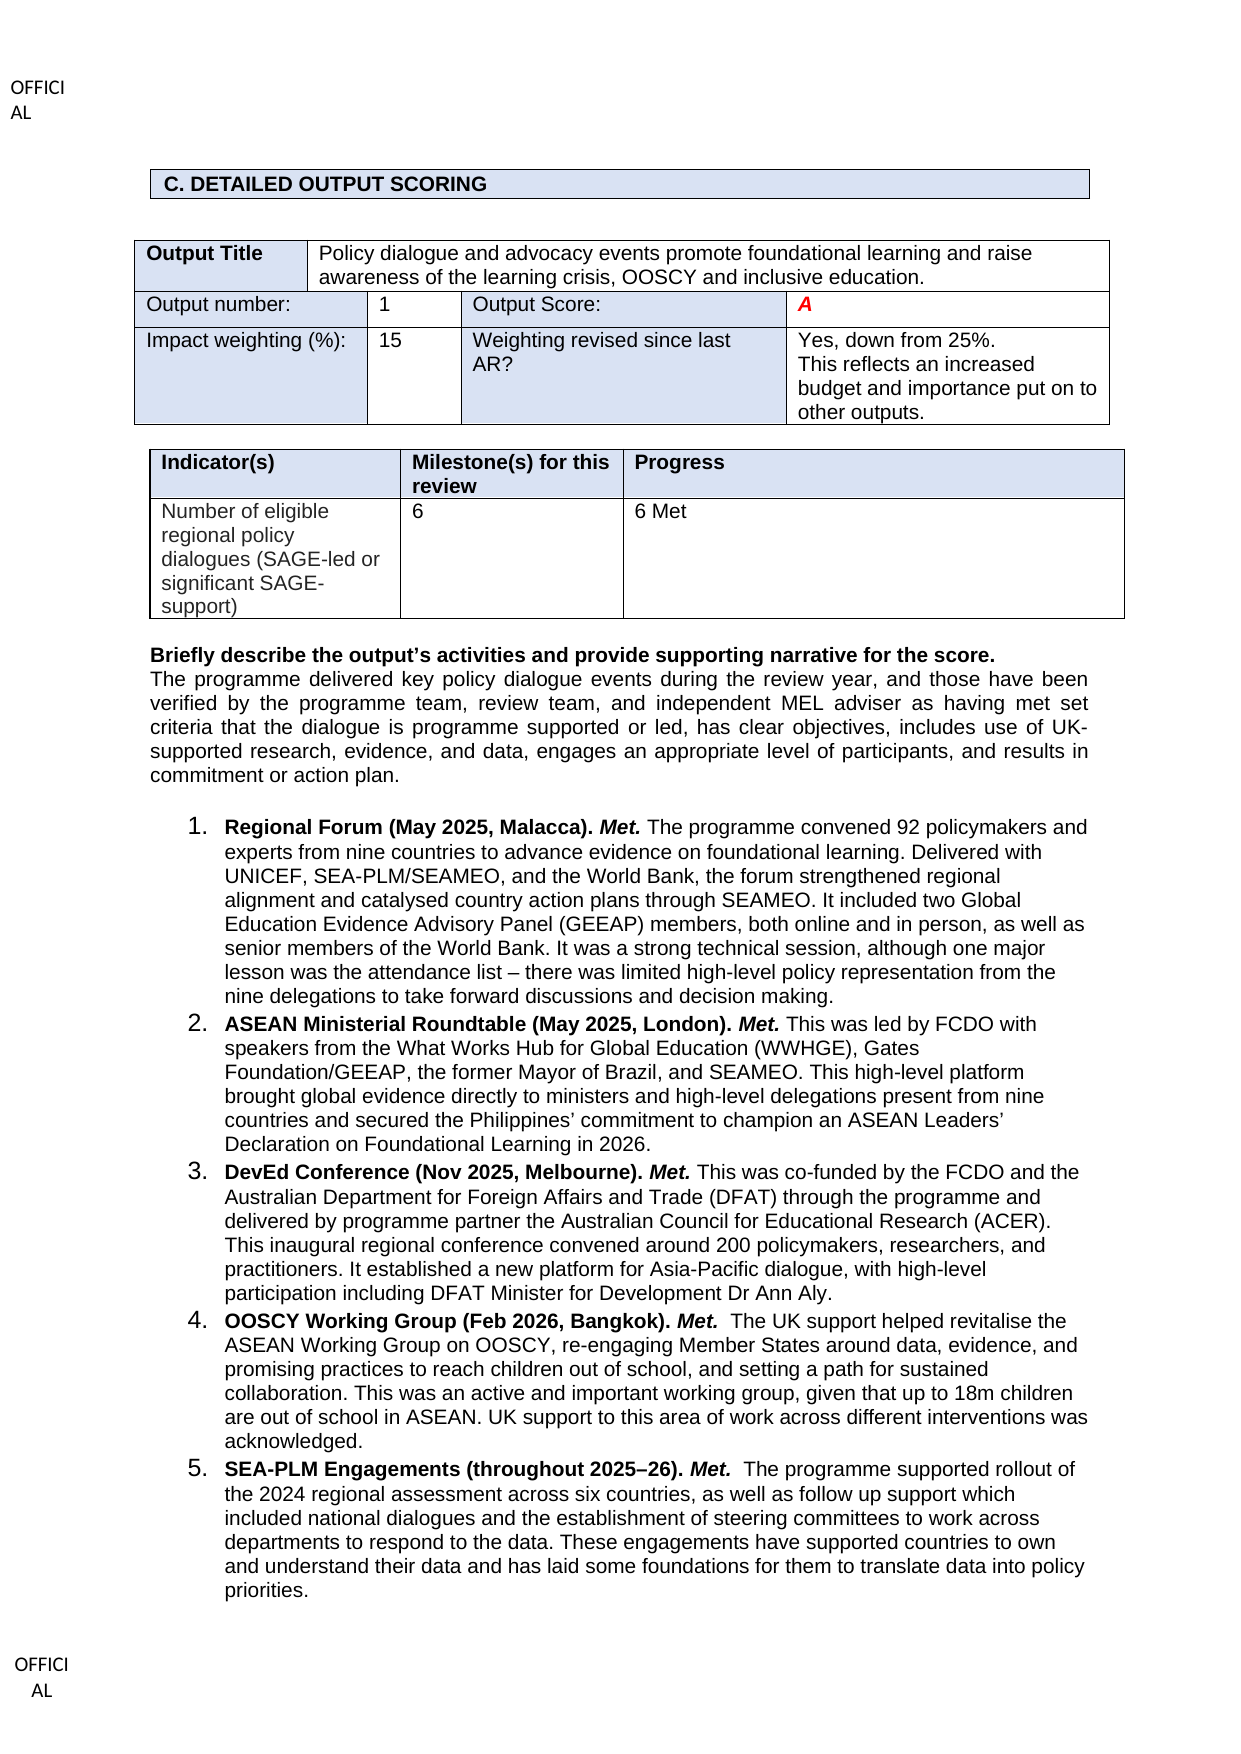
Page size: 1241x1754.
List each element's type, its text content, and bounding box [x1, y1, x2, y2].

table_cell 6 [401, 499, 623, 618]
subtitle C. DETAILED OUTPUT SCORING [151, 170, 1089, 198]
table_cell Yes, down from 25%. This reflects an increased budget and importance put on to other outputs. [787, 328, 1109, 423]
text Briefly describe the output’s activities and provide supporting narrative for the score. [150, 643, 1090, 667]
table_cell Output Score: [462, 292, 786, 327]
list Regional Forum (May 2025, Malacca). Met. The programme convened 92 policymakers and experts from nine countries to advance evidence on foundational learning. Delivered with UNICEF, SEA‑PLM/SEAMEO, and the World Bank, the forum strengthened regional alignment and catalysed country action plans through SEAMEO. It included two Global Education Evidence Advisory Panel (GEEAP) members, both online and in person, as well as senior members of the World Bank. It was a strong technical session, although one major lesson was the attendance list – there was limited high-level policy representation from the nine delegations to take forward discussions and decision making. [187, 811, 1090, 1007]
table_cell Weighting revised since last AR? [462, 328, 786, 423]
table_cell A [787, 292, 1109, 327]
table_cell Number of eligible regional policy dialogues (SAGE-led or significant SAGE-support) [151, 499, 400, 618]
list DevEd Conference (Nov 2025, Melbourne). Met. This was co-funded by the FCDO and the Australian Department for Foreign Affairs and Trade (DFAT) through the programme and delivered by programme partner the Australian Council for Educational Research (ACER). This inaugural regional conference convened around 200 policymakers, researchers, and practitioners. It established a new platform for Asia-Pacific dialogue, with high-level participation including DFAT Minister for Development Dr Ann Aly. [187, 1156, 1090, 1304]
table_header Progress [624, 450, 1124, 497]
list OOSCY Working Group (Feb 2026, Bangkok). Met. The UK support helped revitalise the ASEAN Working Group on OOSCY, re-engaging Member States around data, evidence, and promising practices to reach children out of school, and setting a path for sustained collaboration. This was an active and important working group, given that up to 18m children are out of school in ASEAN. UK support to this area of work across different interventions was acknowledged. [187, 1304, 1090, 1453]
table_header Output Title [135, 241, 307, 291]
table_cell Output number: [135, 292, 367, 327]
table_cell 1 [368, 292, 461, 327]
table_header Indicator(s) [151, 450, 400, 497]
list SEA-PLM Engagements (throughout 2025–26). Met. The programme supported rollout of the 2024 regional assessment across six countries, as well as follow up support which included national dialogues and the establishment of steering committees to work across departments to respond to the data. These engagements have supported countries to own and understand their data and has laid some foundations for them to translate data into policy priorities. [187, 1453, 1090, 1602]
table_cell 15 [368, 328, 461, 423]
table_header Policy dialogue and advocacy events promote foundational learning and raise awareness of the learning crisis, OOSCY and inclusive education. [308, 241, 1109, 291]
list ASEAN Ministerial Roundtable (May 2025, London). Met. This was led by FCDO with speakers from the What Works Hub for Global Education (WWHGE), Gates Foundation/GEEAP, the former Mayor of Brazil, and SEAMEO. This high-level platform brought global evidence directly to ministers and high-level delegations present from nine countries and secured the Philippines’ commitment to champion an ASEAN Leaders’ Declaration on Foundational Learning in 2026. [187, 1007, 1090, 1156]
table_cell 6 Met [624, 499, 1124, 618]
table_cell Impact weighting (%): [135, 328, 367, 423]
text The programme delivered key policy dialogue events during the review year, and those have been verified by the programme team, review team, and independent MEL adviser as having met set criteria that the dialogue is programme supported or led, has clear objectives, includes use of UK-supported research, evidence, and data, engages an appropriate level of participants, and results in commitment or action plan. [150, 667, 1090, 787]
table_header Milestone(s) for this review [401, 450, 623, 497]
